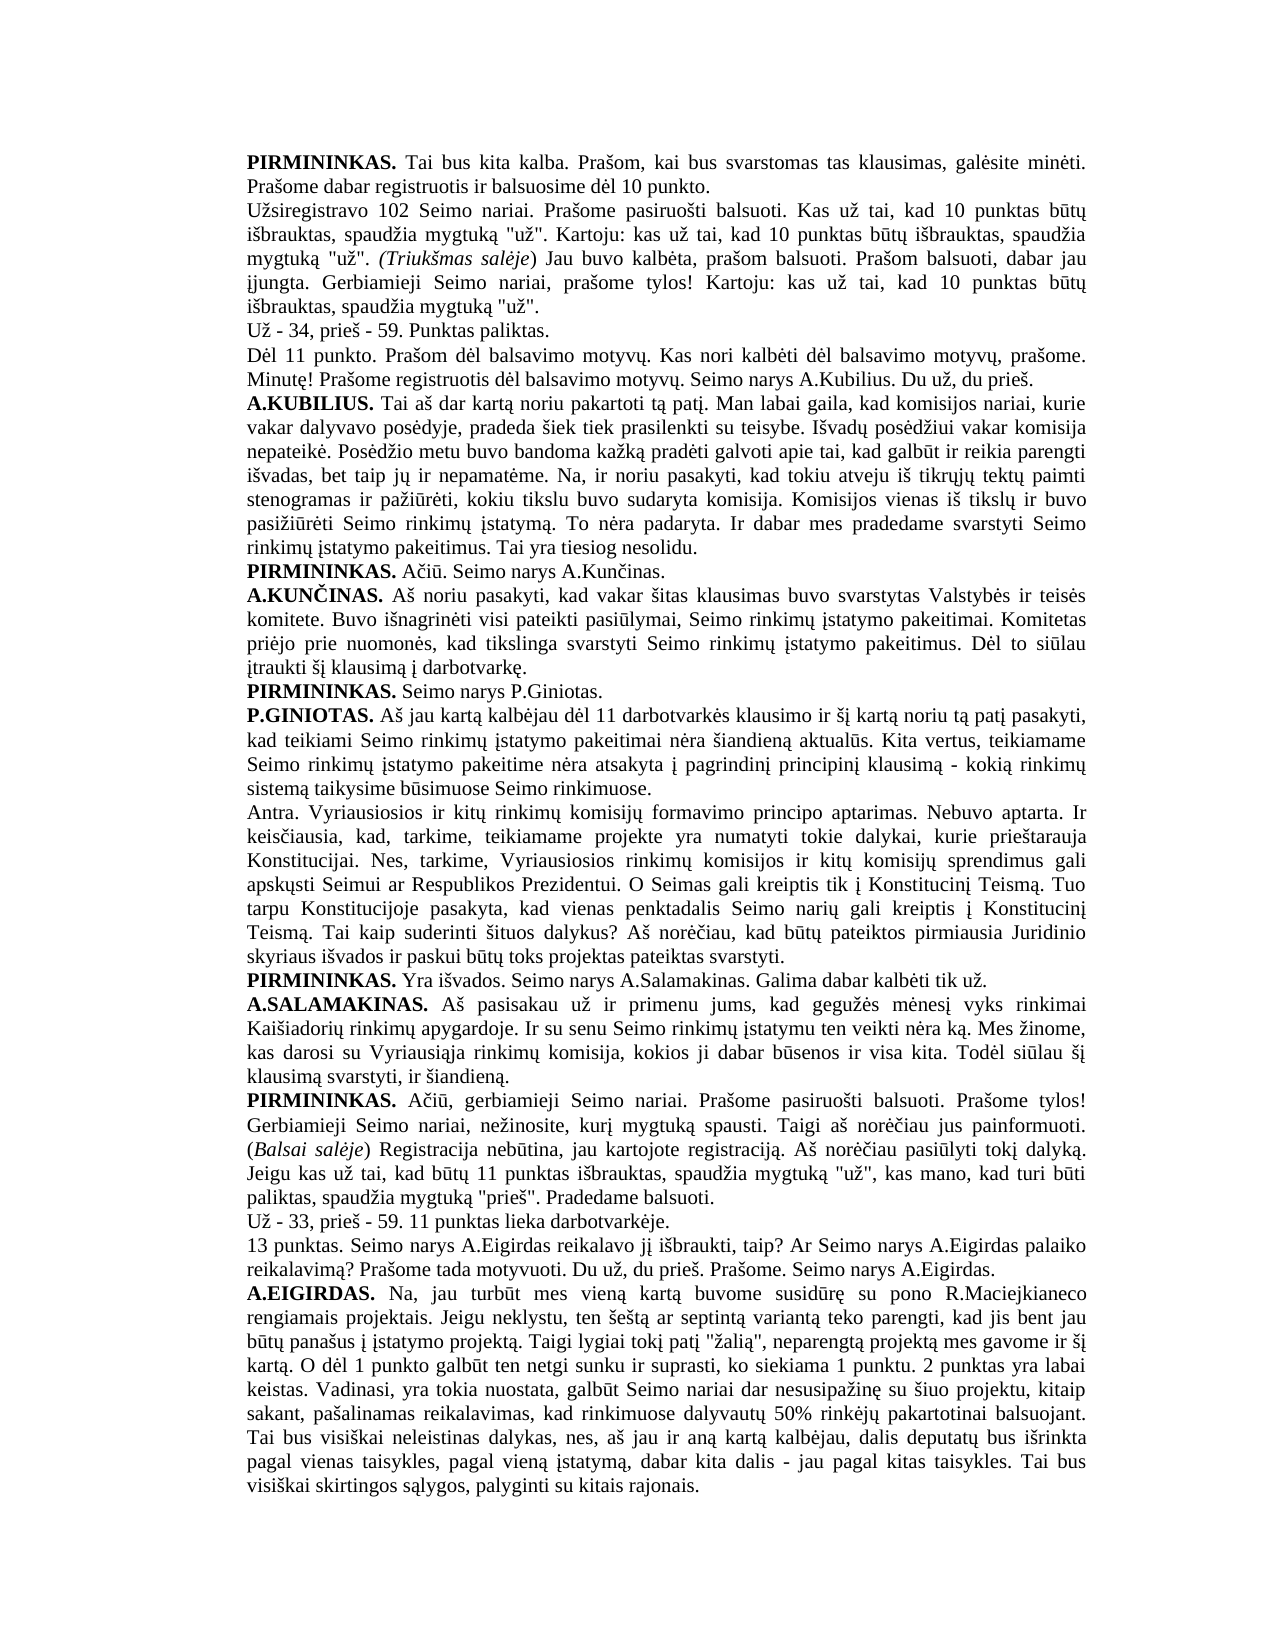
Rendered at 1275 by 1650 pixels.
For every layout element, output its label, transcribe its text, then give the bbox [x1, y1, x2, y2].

text PIRMININKAS. Yra išvados. Seimo narys A.Salamakinas. Galima dabar kalbėti tik už. [247, 968, 1087, 992]
text PIRMININKAS. Tai bus kita kalba. Prašom, kai bus svarstomas tas klausimas, galėsite minėti. Prašome dabar registruotis ir balsuosime dėl 10 punkto. [247, 150, 1087, 198]
text Už - 34, prieš - 59. Punktas paliktas. [247, 318, 1087, 342]
text Dėl 11 punkto. Prašom dėl balsavimo motyvų. Kas nori kalbėti dėl balsavimo motyvų, prašome. Minutę! Prašome registruotis dėl balsavimo motyvų. Seimo narys A.Kubilius. Du už, du prieš. [247, 342, 1087, 391]
text 13 punktas. Seimo narys A.Eigirdas reikalavo jį išbraukti, taip? Ar Seimo narys A.Eigirdas palaiko reikalavimą? Prašome tada motyvuoti. Du už, du prieš. Prašome. Seimo narys A.Eigirdas. [247, 1233, 1087, 1281]
text A.EIGIRDAS. Na, jau turbūt mes vieną kartą buvome susidūrę su pono R.Maciejkianeco rengiamais projektais. Jeigu neklystu, ten šeštą ar septintą variantą teko parengti, kad jis bent jau būtų panašus į įstatymo projektą. Taigi lygiai tokį patį "žalią", neparengtą projektą mes gavome ir šį kartą. O dėl 1 punkto galbūt ten netgi sunku ir suprasti, ko siekiama 1 punktu. 2 punktas yra labai keistas. Vadinasi, yra tokia nuostata, galbūt Seimo nariai dar nesusipažinę su šiuo projektu, kitaip sakant, pašalinamas reikalavimas, kad rinkimuose dalyvautų 50% rinkėjų pakartotinai balsuojant. Tai bus visiškai neleistinas dalykas, nes, aš jau ir aną kartą kalbėjau, dalis deputatų bus išrinkta pagal vienas taisykles, pagal vieną įstatymą, dabar kita dalis - jau pagal kitas taisykles. Tai bus visiškai skirtingos sąlygos, palyginti su kitais rajonais. [247, 1281, 1087, 1497]
text PIRMININKAS. Ačiū, gerbiamieji Seimo nariai. Prašome pasiruošti balsuoti. Prašome tylos! Gerbiamieji Seimo nariai, nežinosite, kurį mygtuką spausti. Taigi aš norėčiau jus painformuoti. (Balsai salėje) Registracija nebūtina, jau kartojote registraciją. Aš norėčiau pasiūlyti tokį dalyką. Jeigu kas už tai, kad būtų 11 punktas išbrauktas, spaudžia mygtuką "už", kas mano, kad turi būti paliktas, spaudžia mygtuką "prieš". Pradedame balsuoti. [247, 1088, 1087, 1209]
text A.SALAMAKINAS. Aš pasisakau už ir primenu jums, kad gegužės mėnesį vyks rinkimai Kaišiadorių rinkimų apygardoje. Ir su senu Seimo rinkimų įstatymu ten veikti nėra ką. Mes žinome, kas darosi su Vyriausiąja rinkimų komisija, kokios ji dabar būsenos ir visa kita. Todėl siūlau šį klausimą svarstyti, ir šiandieną. [247, 992, 1087, 1088]
text Antra. Vyriausiosios ir kitų rinkimų komisijų formavimo principo aptarimas. Nebuvo aptarta. Ir keisčiausia, kad, tarkime, teikiamame projekte yra numatyti tokie dalykai, kurie prieštarauja Konstitucijai. Nes, tarkime, Vyriausiosios rinkimų komisijos ir kitų komisijų sprendimus gali apskųsti Seimui ar Respublikos Prezidentui. O Seimas gali kreiptis tik į Konstitucinį Teismą. Tuo tarpu Konstitucijoje pasakyta, kad vienas penktadalis Seimo narių gali kreiptis į Konstitucinį Teismą. Tai kaip suderinti šituos dalykus? Aš norėčiau, kad būtų pateiktos pirmiausia Juridinio skyriaus išvados ir paskui būtų toks projektas pateiktas svarstyti. [247, 800, 1087, 968]
text PIRMININKAS. Ačiū. Seimo narys A.Kunčinas. [247, 559, 1087, 583]
text A.KUBILIUS. Tai aš dar kartą noriu pakartoti tą patį. Man labai gaila, kad komisijos nariai, kurie vakar dalyvavo posėdyje, pradeda šiek tiek prasilenkti su teisybe. Išvadų posėdžiui vakar komisija nepateikė. Posėdžio metu buvo bandoma kažką pradėti galvoti apie tai, kad galbūt ir reikia parengti išvadas, bet taip jų ir nepamatėme. Na, ir noriu pasakyti, kad tokiu atveju iš tikrųjų tektų paimti stenogramas ir pažiūrėti, kokiu tikslu buvo sudaryta komisija. Komisijos vienas iš tikslų ir buvo pasižiūrėti Seimo rinkimų įstatymą. To nėra padaryta. Ir dabar mes pradedame svarstyti Seimo rinkimų įstatymo pakeitimus. Tai yra tiesiog nesolidu. [247, 391, 1087, 559]
text PIRMININKAS. Seimo narys P.Giniotas. [247, 679, 1087, 703]
text Už - 33, prieš - 59. 11 punktas lieka darbotvarkėje. [247, 1209, 1087, 1233]
text A.KUNČINAS. Aš noriu pasakyti, kad vakar šitas klausimas buvo svarstytas Valstybės ir teisės komitete. Buvo išnagrinėti visi pateikti pasiūlymai, Seimo rinkimų įstatymo pakeitimai. Komitetas priėjo prie nuomonės, kad tikslinga svarstyti Seimo rinkimų įstatymo pakeitimus. Dėl to siūlau įtraukti šį klausimą į darbotvarkę. [247, 583, 1087, 679]
text Užsiregistravo 102 Seimo nariai. Prašome pasiruošti balsuoti. Kas už tai, kad 10 punktas būtų išbrauktas, spaudžia mygtuką "už". Kartoju: kas už tai, kad 10 punktas būtų išbrauktas, spaudžia mygtuką "už". (Triukšmas salėje) Jau buvo kalbėta, prašom balsuoti. Prašom balsuoti, dabar jau įjungta. Gerbiamieji Seimo nariai, prašome tylos! Kartoju: kas už tai, kad 10 punktas būtų išbrauktas, spaudžia mygtuką "už". [247, 198, 1087, 318]
text P.GINIOTAS. Aš jau kartą kalbėjau dėl 11 darbotvarkės klausimo ir šį kartą noriu tą patį pasakyti, kad teikiami Seimo rinkimų įstatymo pakeitimai nėra šiandieną aktualūs. Kita vertus, teikiamame Seimo rinkimų įstatymo pakeitime nėra atsakyta į pagrindinį principinį klausimą - kokią rinkimų sistemą taikysime būsimuose Seimo rinkimuose. [247, 703, 1087, 800]
